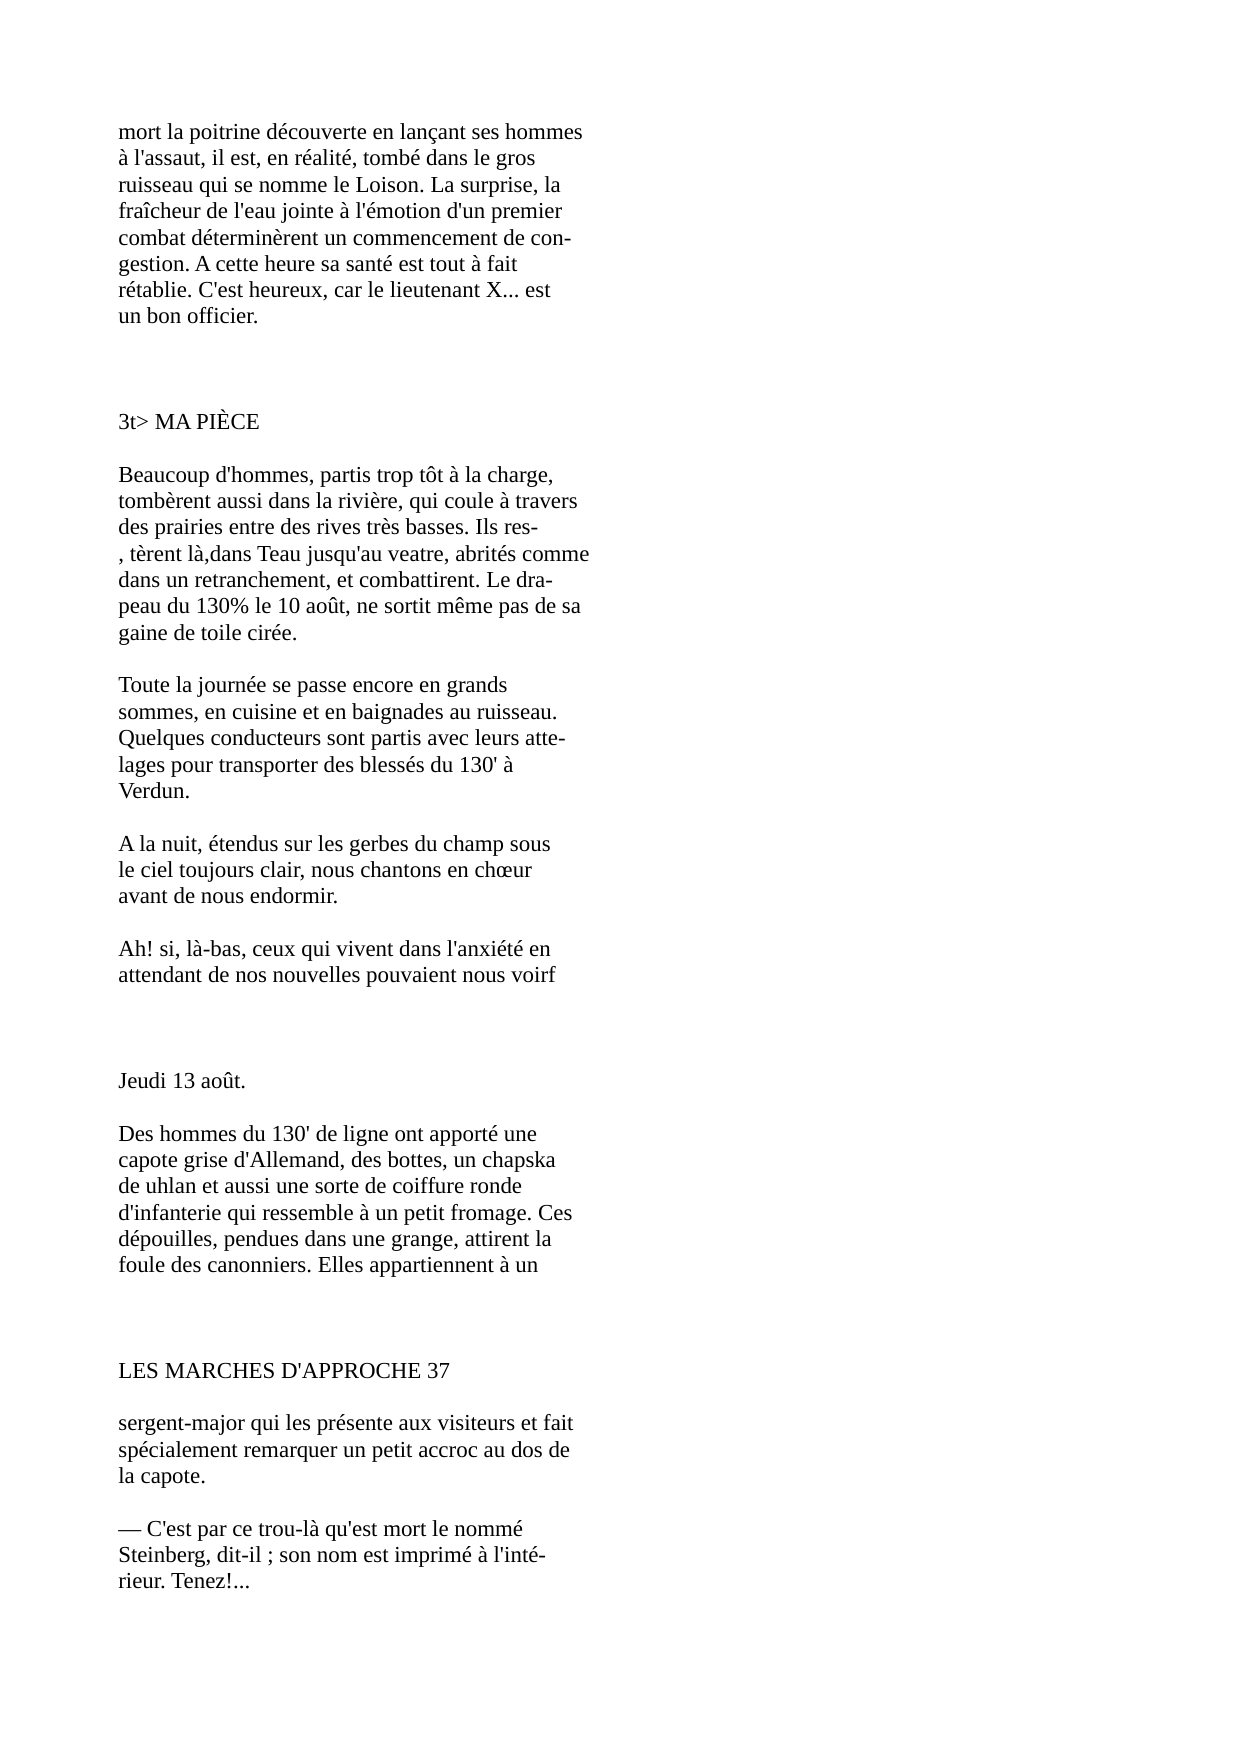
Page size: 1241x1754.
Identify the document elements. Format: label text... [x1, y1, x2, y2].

text des prairies entre des rives très basses. Ils res- [118, 513, 1122, 540]
text un bon officier. [118, 303, 1122, 329]
text , tèrent là,dans Teau jusqu'au veatre, abrités comme [118, 540, 1122, 566]
text dépouilles, pendues dans une grange, attirent la [118, 1225, 1122, 1251]
text Steinberg, dit-il ; son nom est imprimé à l'inté- [118, 1541, 1122, 1568]
text Jeudi 13 août. [118, 1067, 1122, 1093]
text la capote. [118, 1462, 1122, 1488]
text d'infanterie qui ressemble à un petit fromage. Ces [118, 1199, 1122, 1225]
text fraîcheur de l'eau jointe à l'émotion d'un premier [118, 197, 1122, 223]
text à l'assaut, il est, en réalité, tombé dans le gros [118, 144, 1122, 171]
text rieur. Tenez!... [118, 1568, 1122, 1594]
text lages pour transporter des blessés du 130' à [118, 751, 1122, 777]
text sommes, en cuisine et en baignades au ruisseau. [118, 698, 1122, 724]
text sergent-major qui les présente aux visiteurs et fait [118, 1409, 1122, 1436]
text capote grise d'Allemand, des bottes, un chapska [118, 1146, 1122, 1172]
text Toute la journée se passe encore en grands [118, 672, 1122, 698]
text Quelques conducteurs sont partis avec leurs atte- [118, 724, 1122, 751]
text Beaucoup d'hommes, partis trop tôt à la charge, [118, 461, 1122, 487]
text dans un retranchement, et combattirent. Le dra- [118, 566, 1122, 592]
text 3t> MA PIÈCE [118, 408, 1122, 434]
text Ah! si, là-bas, ceux qui vivent dans l'anxiété en [118, 935, 1122, 961]
text Des hommes du 130' de ligne ont apporté une [118, 1119, 1122, 1146]
text gaine de toile cirée. [118, 619, 1122, 645]
text ruisseau qui se nomme le Loison. La surprise, la [118, 171, 1122, 197]
text de uhlan et aussi une sorte de coiffure ronde [118, 1172, 1122, 1199]
text LES MARCHES D'APPROCHE 37 [118, 1357, 1122, 1383]
text gestion. A cette heure sa santé est tout à fait [118, 250, 1122, 276]
text foule des canonniers. Elles appartiennent à un [118, 1251, 1122, 1278]
text Verdun. [118, 777, 1122, 803]
text le ciel toujours clair, nous chantons en chœur [118, 856, 1122, 882]
text tombèrent aussi dans la rivière, qui coule à travers [118, 487, 1122, 513]
text peau du 130% le 10 août, ne sortit même pas de sa [118, 592, 1122, 619]
text rétablie. C'est heureux, car le lieutenant X... est [118, 276, 1122, 303]
text spécialement remarquer un petit accroc au dos de [118, 1436, 1122, 1462]
text attendant de nos nouvelles pouvaient nous voirf [118, 961, 1122, 988]
text — C'est par ce trou-là qu'est mort le nommé [118, 1515, 1122, 1541]
text A la nuit, étendus sur les gerbes du champ sous [118, 830, 1122, 856]
text mort la poitrine découverte en lançant ses hommes [118, 118, 1122, 144]
text combat déterminèrent un commencement de con- [118, 223, 1122, 250]
text avant de nous endormir. [118, 882, 1122, 909]
